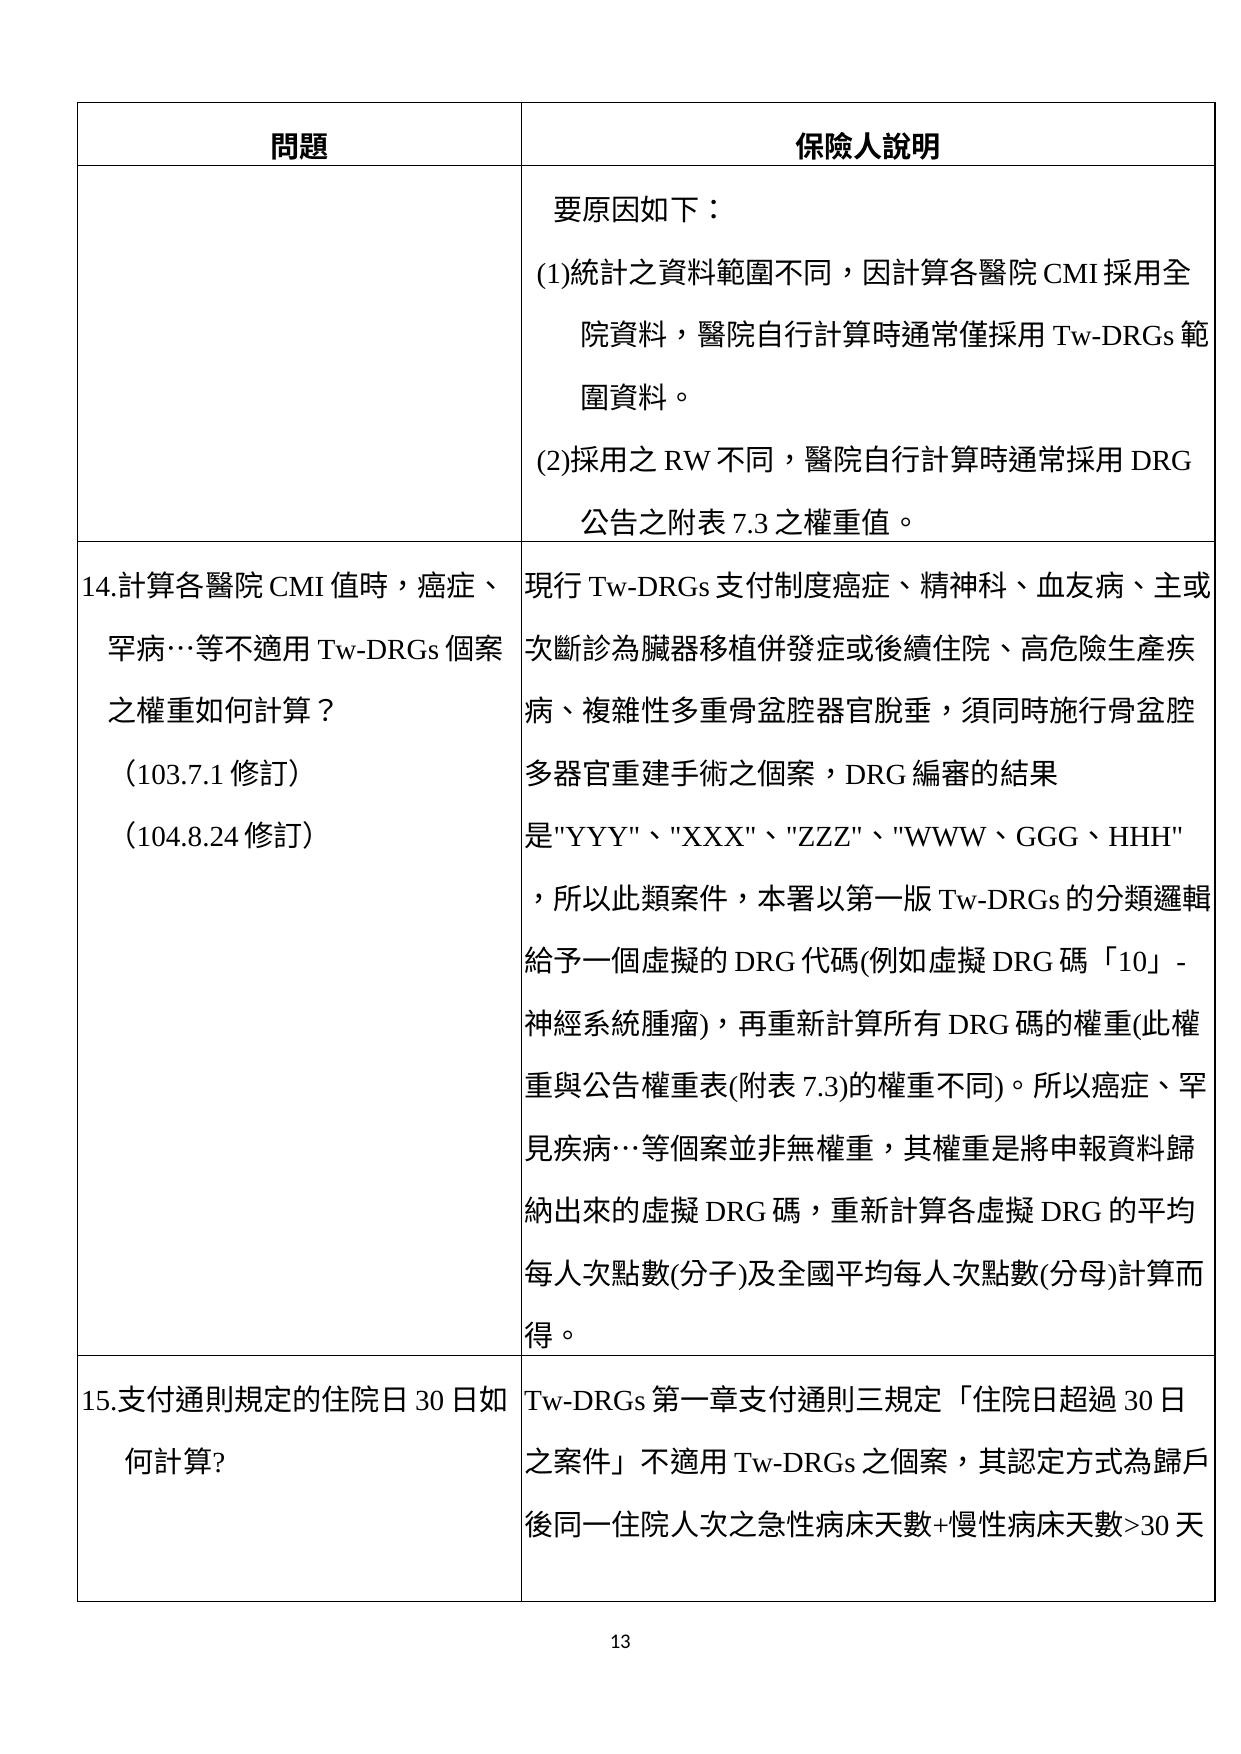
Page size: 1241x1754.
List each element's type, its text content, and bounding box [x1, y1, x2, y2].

table_cell 14.計算各醫院CMI值時，癌症、罕病…等不適用Tw-DRGs個案之權重如何計算？ （103.7.1修訂） （104.8.24修訂） [78, 542, 521, 1355]
table_cell 要原因如下： (1)統計之資料範圍不同，因計算各醫院CMI採用全院資料，醫院自行計算時通常僅採用Tw-DRGs範圍資料。 (2)採用之RW不同，醫院自行計算時通常採用DRG公告之附表7.3之權重值。 [522, 166, 1214, 541]
table_cell [63, 541, 77, 1355]
table_cell [78, 166, 521, 541]
table_header 問題 [78, 103, 521, 165]
table_header [63, 102, 77, 165]
table_cell 現行Tw-DRGs支付制度癌症、精神科、血友病、主或次斷診為臟器移植併發症或後續住院、高危險生產疾病、複雜性多重骨盆腔器官脫垂，須同時施行骨盆腔多器官重建手術之個案，DRG編審的結果是"YYY"、"XXX"、"ZZZ"、"WWW、GGG、HHH"，所以此類案件，本署以第一版Tw-DRGs的分類邏輯給予一個虛擬的DRG代碼(例如虛擬DRG碼「10」-神經系統腫瘤)，再重新計算所有DRG碼的權重(此權重與公告權重表(附表7.3)的權重不同)。所以癌症、罕見疾病…等個案並非無權重，其權重是將申報資料歸納出來的虛擬DRG碼，重新計算各虛擬DRG的平均每人次點數(分子)及全國平均每人次點數(分母)計算而得。 [522, 542, 1214, 1355]
table_cell 15.支付通則規定的住院日30日如何計算? [78, 1356, 521, 1601]
table_cell [63, 1355, 77, 1601]
table_header 保險人說明 [522, 103, 1214, 165]
table_cell [63, 165, 77, 541]
table_cell Tw-DRGs第一章支付通則三規定「住院日超過30日之案件」不適用Tw-DRGs之個案，其認定方式為歸戶後同一住院人次之急性病床天數+慢性病床天數>30天者。例如： 住院日9月1日(9月有30天)，出院日10月1日，急性病床天數30天，屬Tw-DRGs適用範圍。 住院日10月1日(10月有31日)，出院日11月1日，急性病床天數31天，此個案住院日超過30日，不屬Tw-DRGs適用範圍。 住院日9月1日，出院日10月5日，急性病床天數21天，慢性病床天數13天，總住院天數34日，此個案住院日超過30日，不屬Tw-DRGs適用範圍。 [522, 1356, 1214, 1601]
